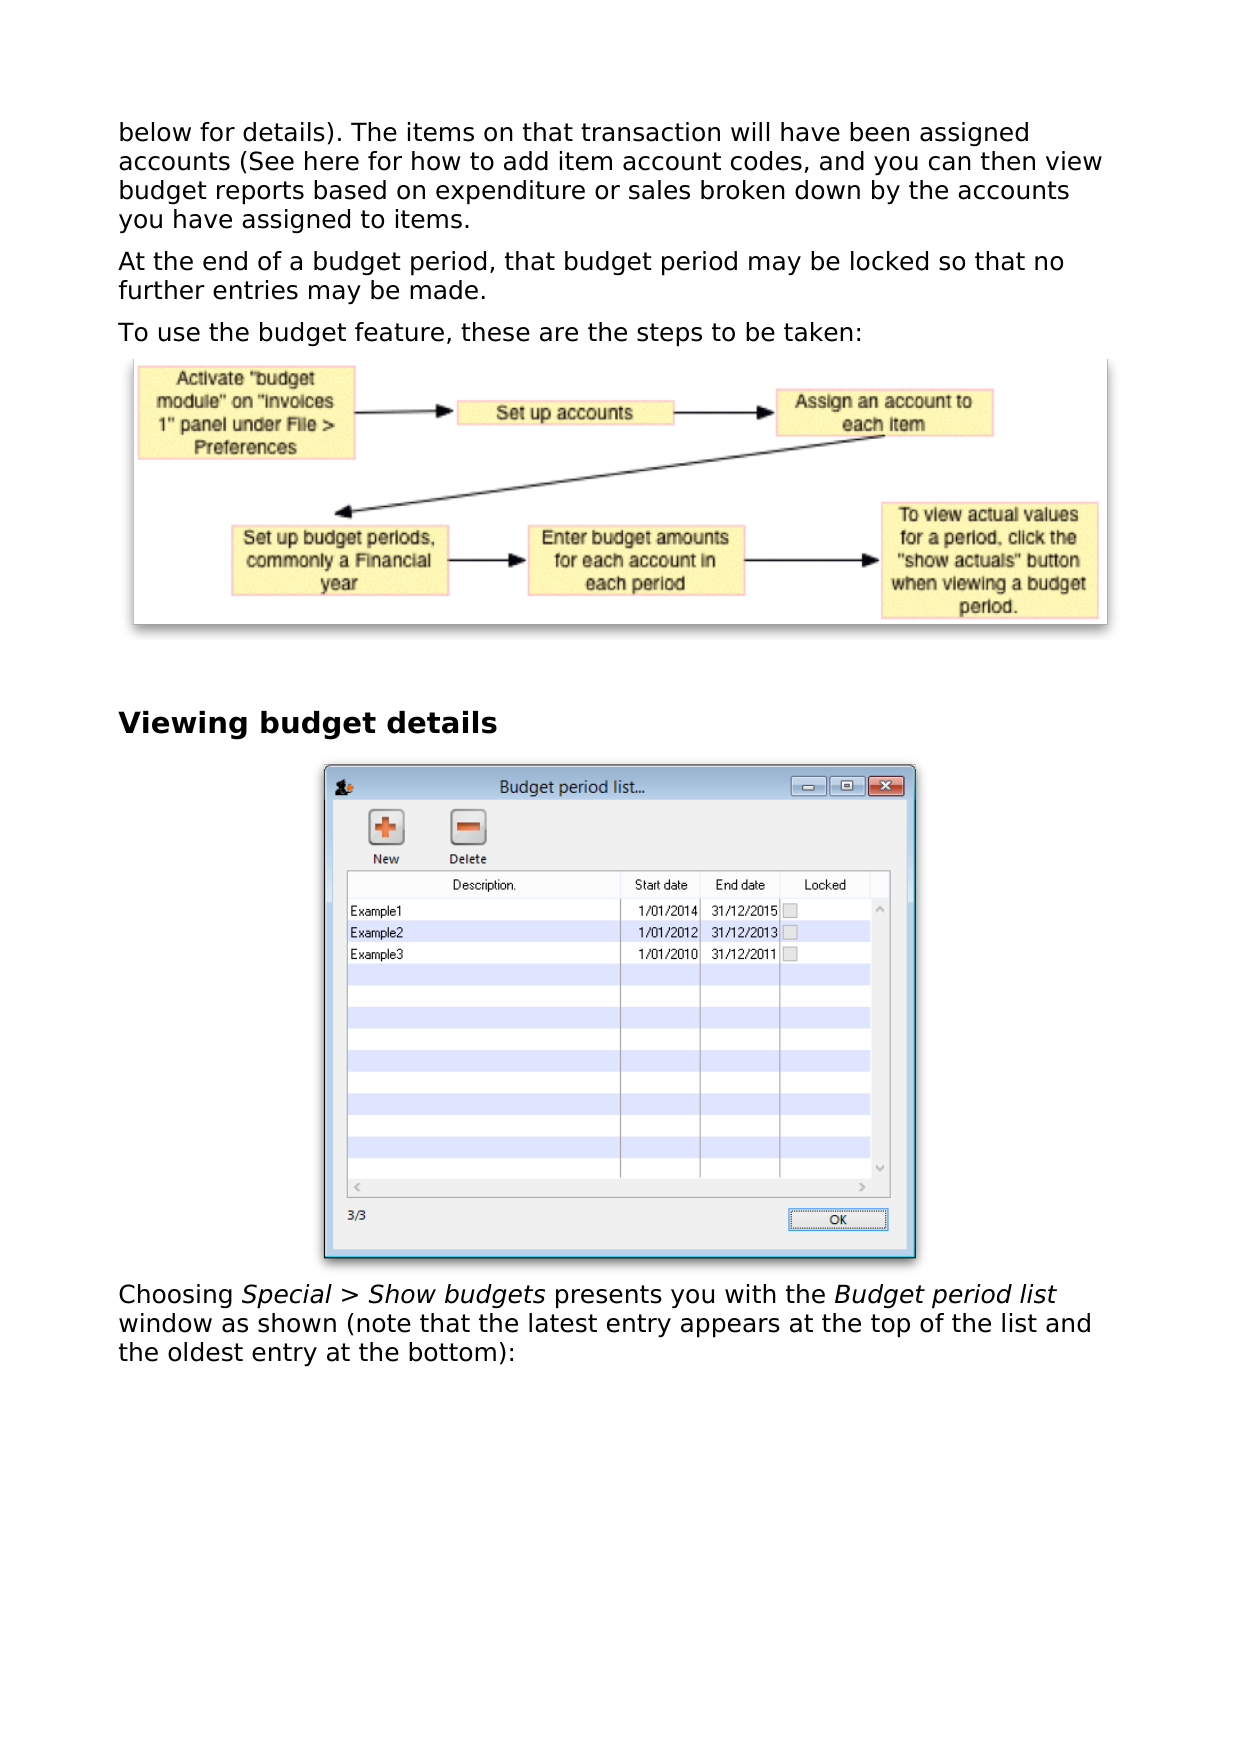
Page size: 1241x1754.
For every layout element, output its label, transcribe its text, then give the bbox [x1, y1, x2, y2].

text To use the budget feature, these are the steps to be taken: [118, 318, 1122, 347]
picture [118, 359, 1123, 640]
subtitle Viewing budget details [118, 706, 1122, 740]
picture [307, 752, 933, 1280]
text At the end of a budget period, that budget period may be locked so that no further entries may be made. [118, 247, 1122, 306]
text Choosing Special > Show budgets presents you with the Budget period list window as shown (note that the latest entry appears at the top of the list and the oldest entry at the bottom): [118, 753, 1122, 1367]
text below for details). The items on that transaction will have been assigned accounts (See here for how to add item account codes, and you can then view budget reports based on expenditure or sales broken down by the accounts you have assigned to items. [118, 118, 1122, 235]
